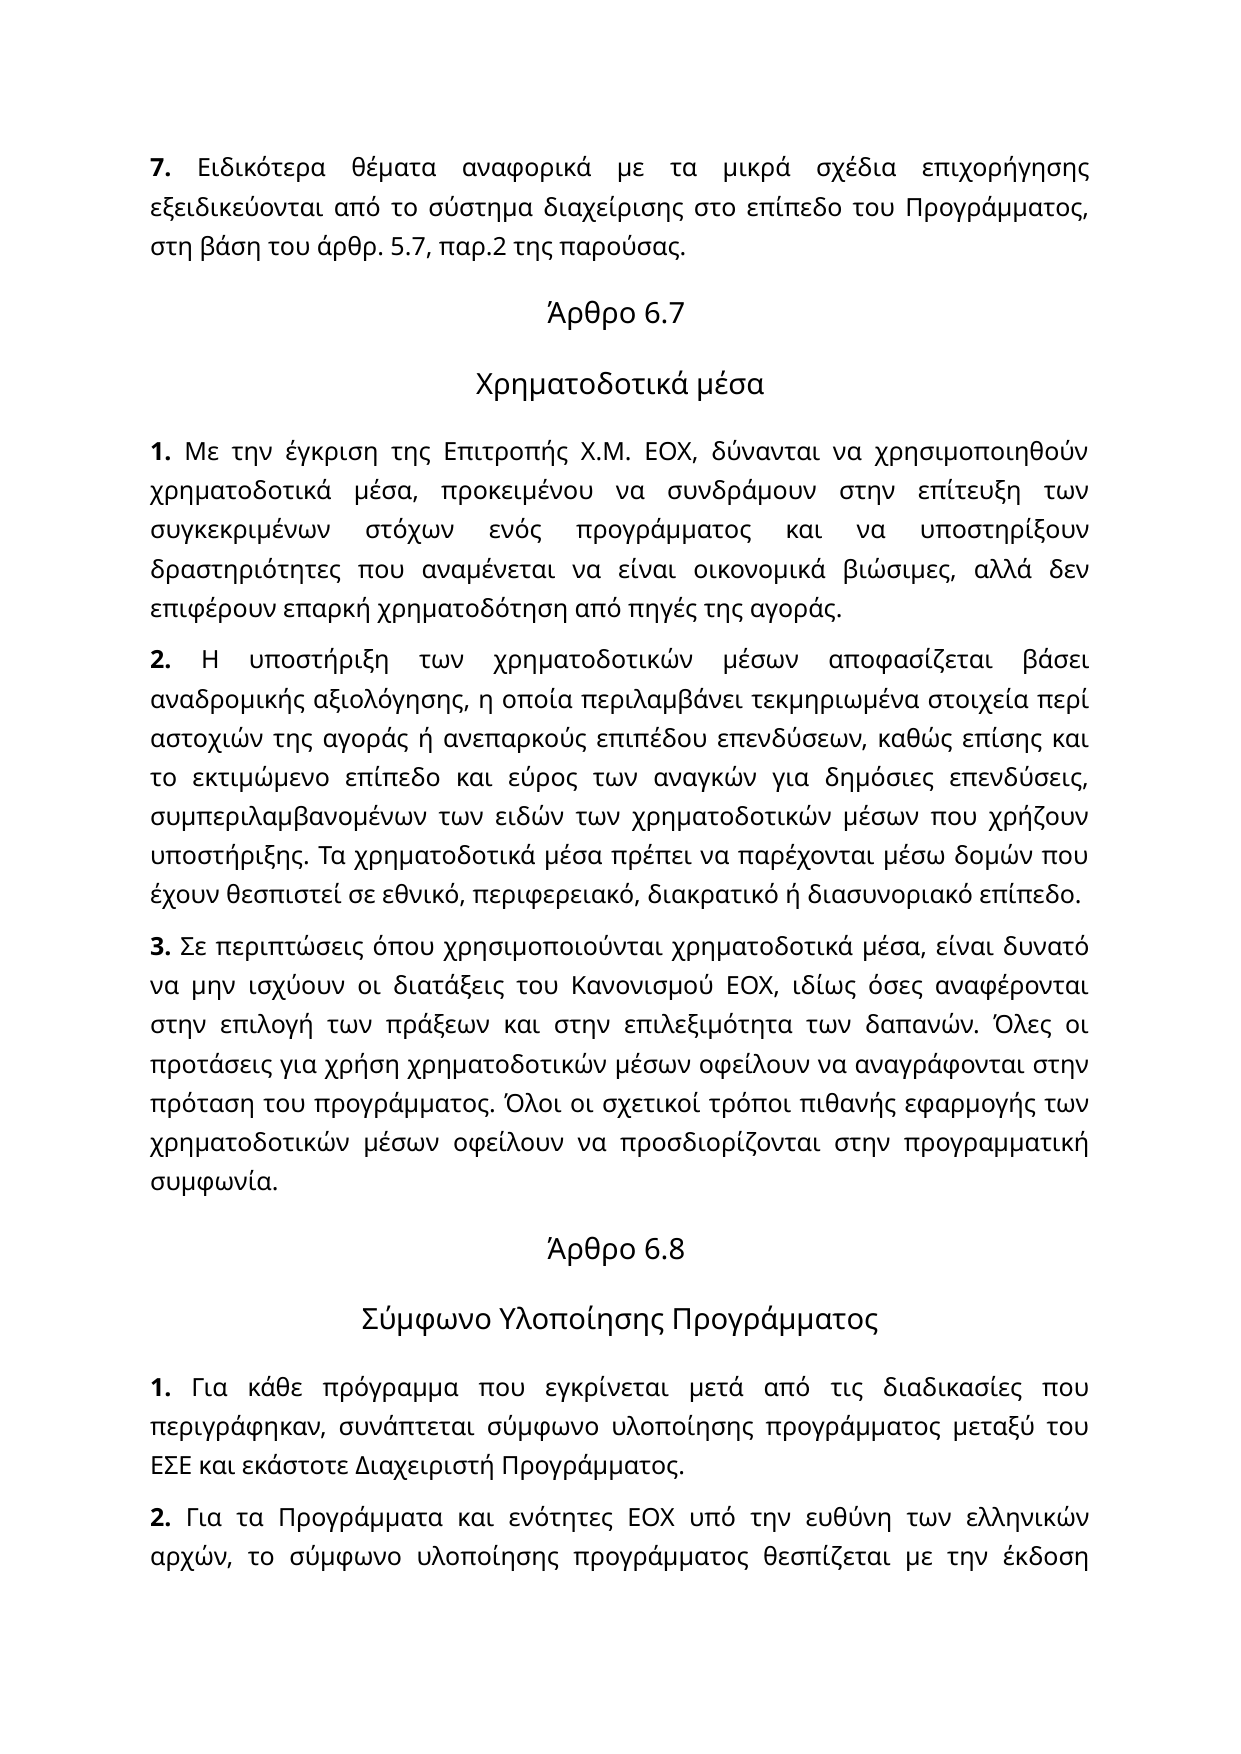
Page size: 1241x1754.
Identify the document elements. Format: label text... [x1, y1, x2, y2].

subtitle Άρθρο 6.8 [150, 1228, 1090, 1268]
subtitle Άρθρο 6.7 [150, 292, 1090, 332]
text 7. Ειδικότερα θέματα αναφορικά με τα μικρά σχέδια επιχορήγησης εξειδικεύονται από το σύστημα διαχείρισης στο επίπεδο του Προγράμματος, στη βάση του άρθρ. 5.7, παρ.2 της παρούσας. [150, 150, 1090, 262]
text 1. Με την έγκριση της Επιτροπής Χ.Μ. ΕΟΧ, δύνανται να χρησιμοποιηθούν χρηματοδοτικά μέσα, προκειμένου να συνδράμουν στην επίτευξη των συγκεκριμένων στόχων ενός προγράμματος και να υποστηρίξουν δραστηριότητες που αναμένεται να είναι οικονομικά βιώσιμες, αλλά δεν επιφέρουν επαρκή χρηματοδότηση από πηγές της αγοράς. [150, 434, 1090, 624]
text 2. Για τα Προγράμματα και ενότητες ΕΟΧ υπό την ευθύνη των ελληνικών αρχών, το σύμφωνο υλοποίησης προγράμματος θεσπίζεται με την έκδοση [150, 1499, 1090, 1572]
subtitle Σύμφωνο Υλοποίησης Προγράμματος [150, 1298, 1090, 1338]
text 3. Σε περιπτώσεις όπου χρησιμοποιούνται χρηματοδοτικά μέσα, είναι δυνατό να μην ισχύουν οι διατάξεις του Κανονισμού ΕΟΧ, ιδίως όσες αναφέρονται στην επιλογή των πράξεων και στην επιλεξιμότητα των δαπανών. Όλες οι προτάσεις για χρήση χρηματοδοτικών μέσων οφείλουν να αναγράφονται στην πρόταση του προγράμματος. Όλοι οι σχετικοί τρόποι πιθανής εφαρμογής των χρηματοδοτικών μέσων οφείλουν να προσδιορίζονται στην προγραμματική συμφωνία. [150, 929, 1090, 1198]
subtitle Χρηματοδοτικά μέσα [150, 363, 1090, 403]
text 2. Η υποστήριξη των χρηματοδοτικών μέσων αποφασίζεται βάσει αναδρομικής αξιολόγησης, η οποία περιλαμβάνει τεκμηριωμένα στοιχεία περί αστοχιών της αγοράς ή ανεπαρκούς επιπέδου επενδύσεων, καθώς επίσης και το εκτιμώμενο επίπεδο και εύρος των αναγκών για δημόσιες επενδύσεις, συμπεριλαμβανομένων των ειδών των χρηματοδοτικών μέσων που χρήζουν υποστήριξης. Τα χρηματοδοτικά μέσα πρέπει να παρέχονται μέσω δομών που έχουν θεσπιστεί σε εθνικό, περιφερειακό, διακρατικό ή διασυνοριακό επίπεδο. [150, 642, 1090, 911]
text 1. Για κάθε πρόγραμμα που εγκρίνεται μετά από τις διαδικασίες που περιγράφηκαν, συνάπτεται σύμφωνο υλοποίησης προγράμματος μεταξύ του ΕΣΕ και εκάστοτε Διαχειριστή Προγράμματος. [150, 1369, 1090, 1482]
